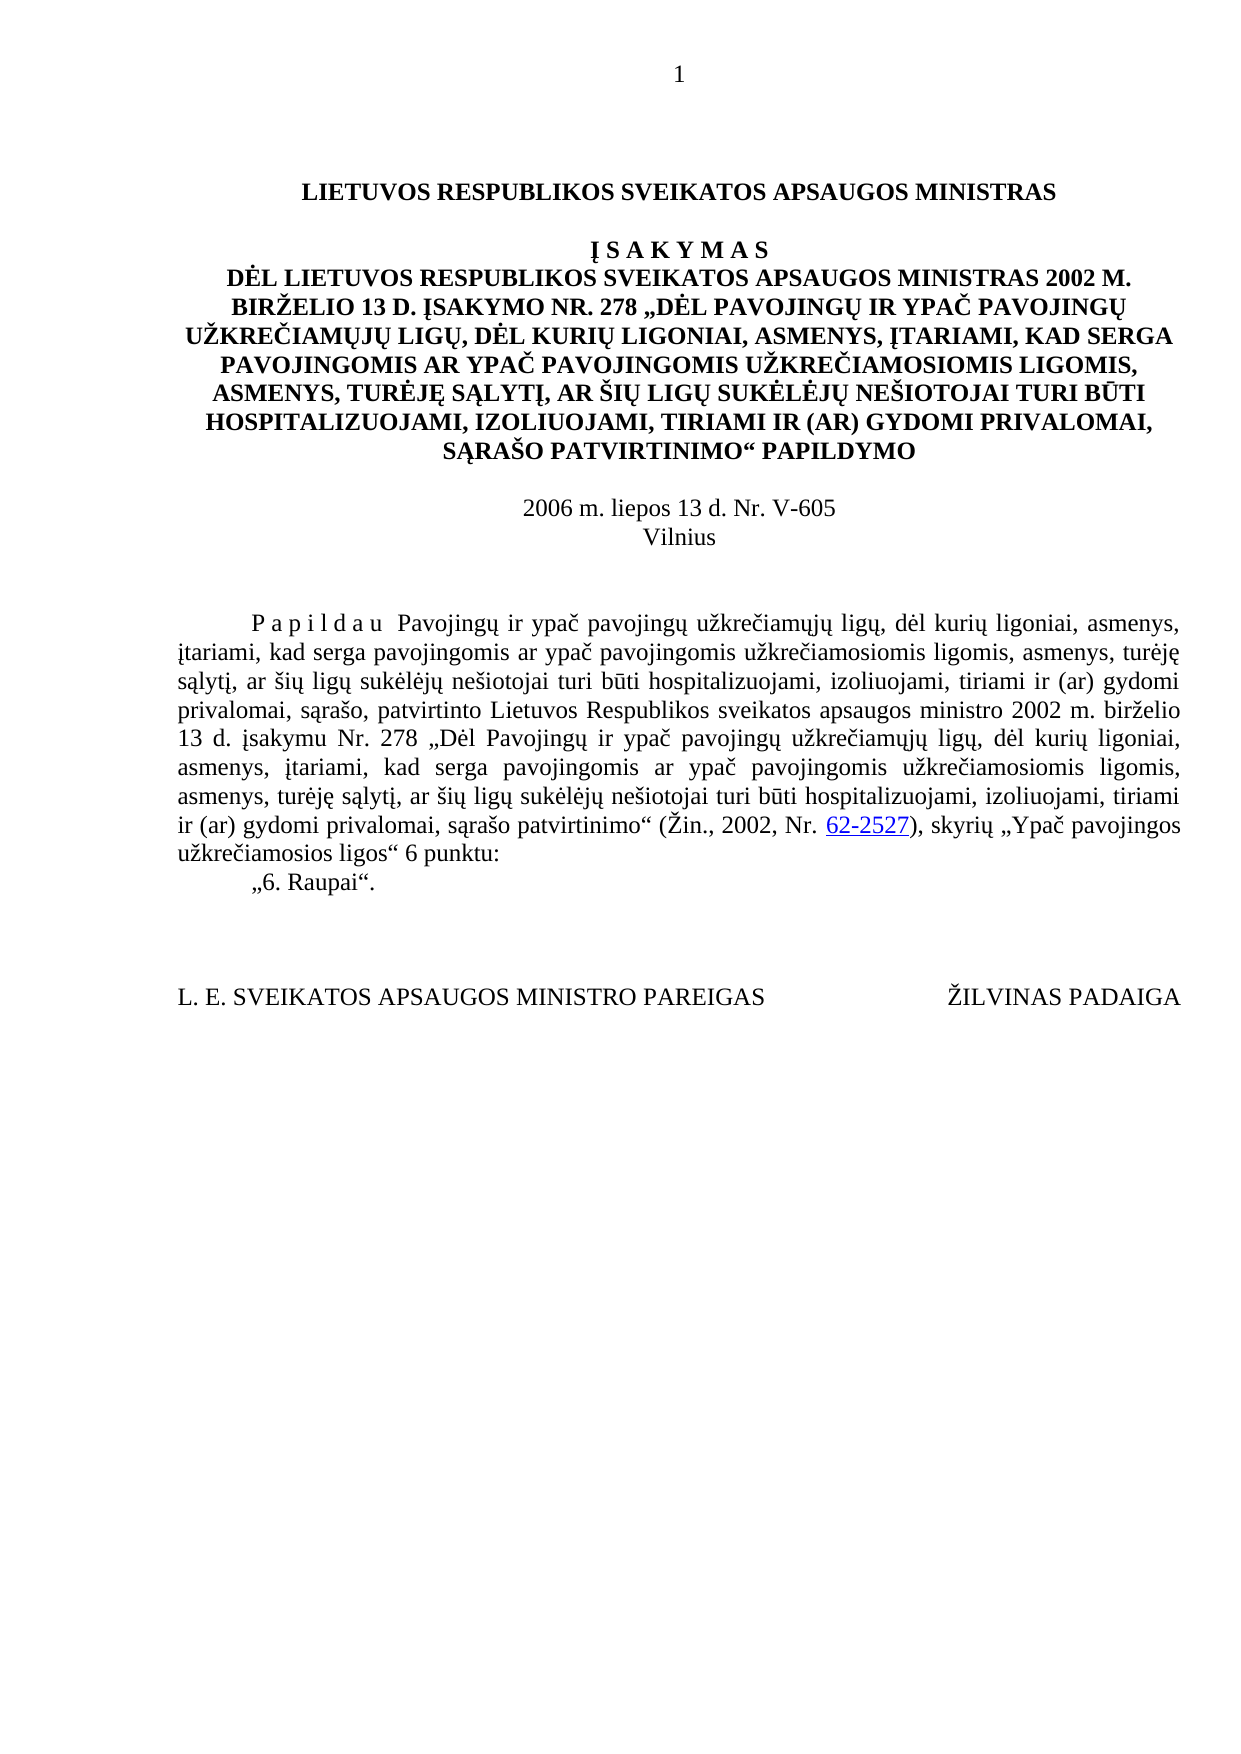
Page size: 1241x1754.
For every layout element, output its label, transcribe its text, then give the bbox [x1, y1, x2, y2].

text Į S A K Y M A S [177, 235, 1181, 263]
text L. E. SVEIKATOS APSAUGOS MINISTRO PAREIGAS ŽILVINAS PADAIGA [177, 982, 1181, 1011]
text „6. Raupai“. [177, 867, 1181, 896]
text Vilnius [177, 522, 1181, 551]
text LIETUVOS RESPUBLIKOS SVEIKATOS APSAUGOS MINISTRAS [177, 177, 1181, 206]
text 2006 m. liepos 13 d. Nr. V-605 [177, 493, 1181, 522]
text DĖL LIETUVOS RESPUBLIKOS SVEIKATOS APSAUGOS MINISTRAS 2002 M. BIRŽELIO 13 D. ĮSAKYMO NR. 278 „DĖL PAVOJINGŲ IR YPAČ PAVOJINGŲ UŽKREČIAMŲJŲ LIGŲ, DĖL KURIŲ LIGONIAI, ASMENYS, ĮTARIAMI, KAD SERGA PAVOJINGOMIS AR YPAČ PAVOJINGOMIS UŽKREČIAMOSIOMIS LIGOMIS, ASMENYS, TURĖJĘ SĄLYTĮ, AR ŠIŲ LIGŲ SUKĖLĖJŲ NEŠIOTOJAI TURI BŪTI HOSPITALIZUOJAMI, IZOLIUOJAMI, TIRIAMI IR (AR) GYDOMI PRIVALOMAI, SĄRAŠO PATVIRTINIMO“ PAPILDYMO [177, 263, 1181, 465]
text Papildau Pavojingų ir ypač pavojingų užkrečiamųjų ligų, dėl kurių ligoniai, asmenys, įtariami, kad serga pavojingomis ar ypač pavojingomis užkrečiamosiomis ligomis, asmenys, turėję sąlytį, ar šių ligų sukėlėjų nešiotojai turi būti hospitalizuojami, izoliuojami, tiriami ir (ar) gydomi privalomai, sąrašo, patvirtinto Lietuvos Respublikos sveikatos apsaugos ministro 2002 m. birželio 13 d. įsakymu Nr. 278 „Dėl Pavojingų ir ypač pavojingų užkrečiamųjų ligų, dėl kurių ligoniai, asmenys, įtariami, kad serga pavojingomis ar ypač pavojingomis užkrečiamosiomis ligomis, asmenys, turėję sąlytį, ar šių ligų sukėlėjų nešiotojai turi būti hospitalizuojami, izoliuojami, tiriami ir (ar) gydomi privalomai, sąrašo patvirtinimo“ (Žin., 2002, Nr. 62-2527), skyrių „Ypač pavojingos užkrečiamosios ligos“ 6 punktu: [177, 608, 1181, 867]
